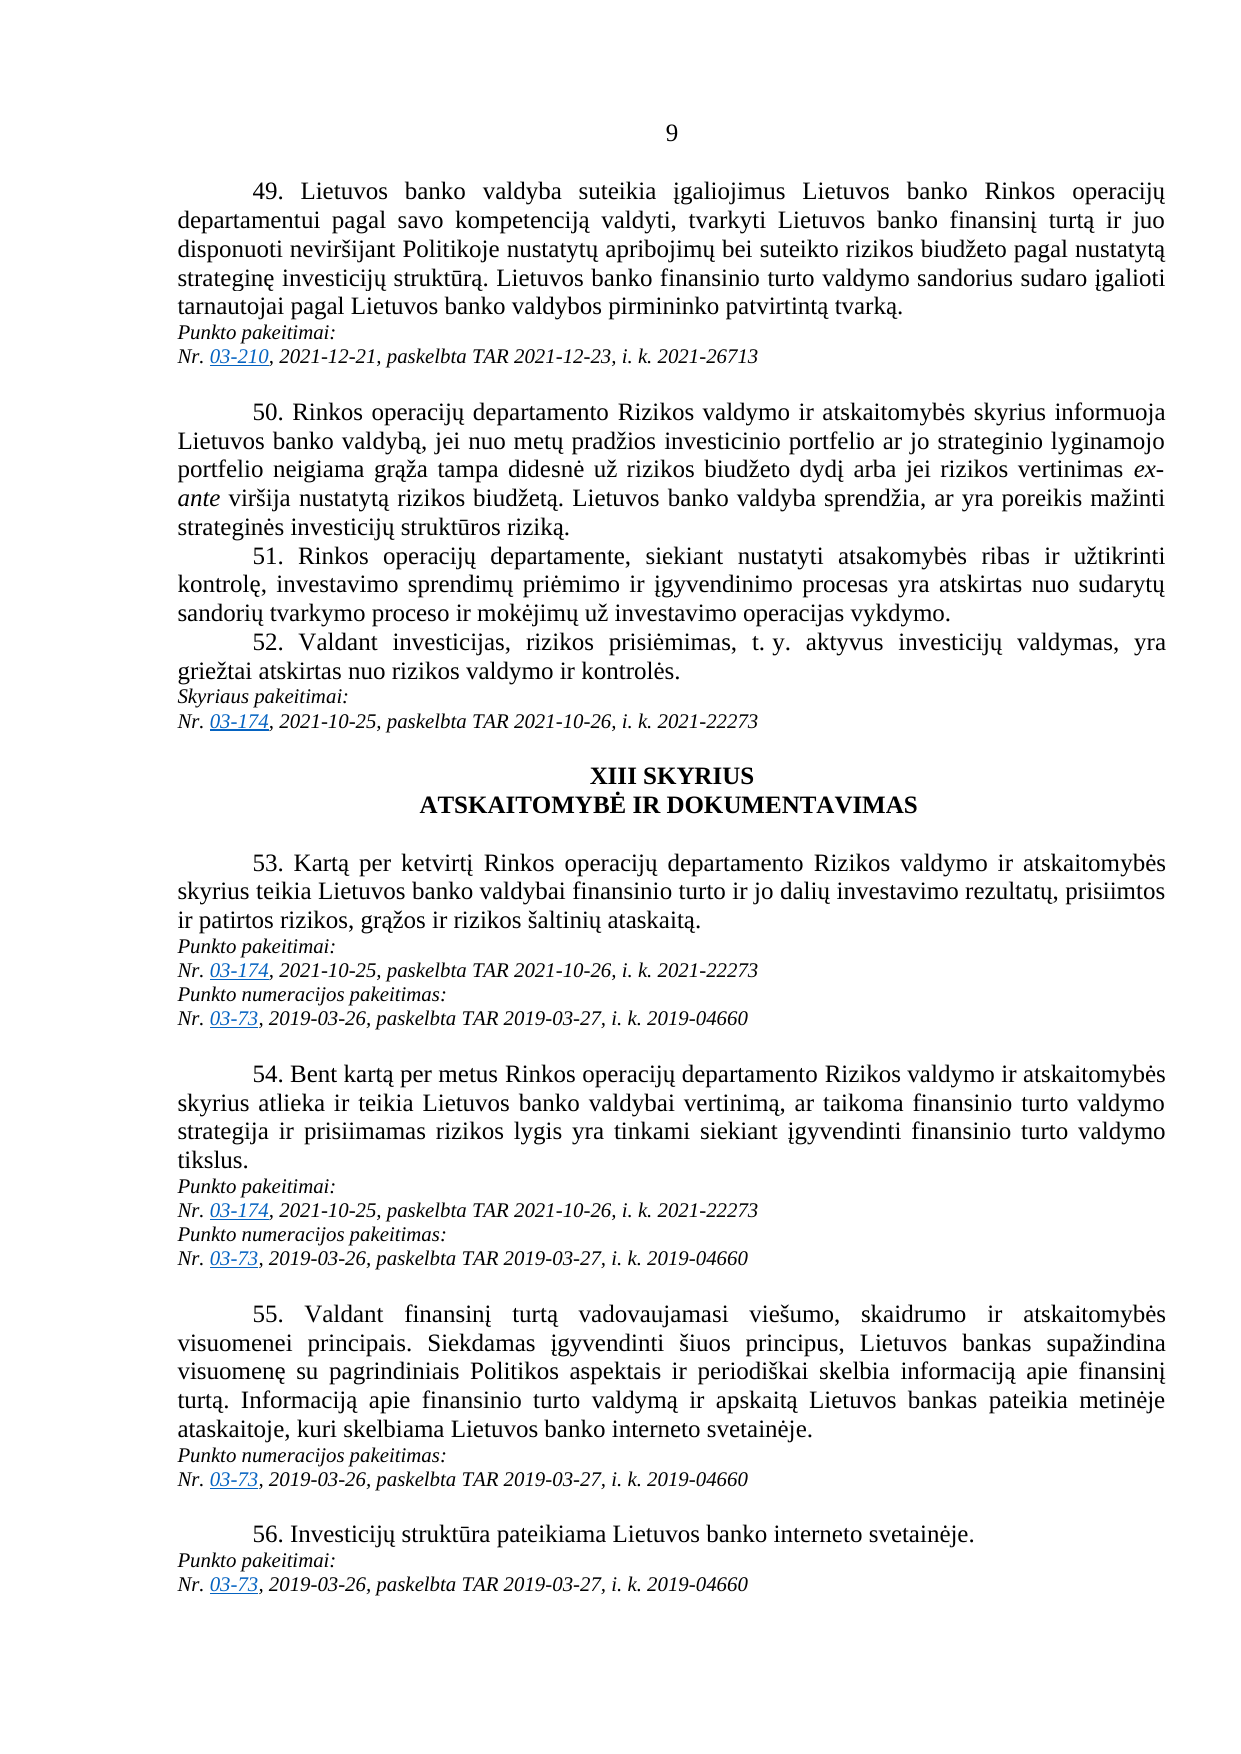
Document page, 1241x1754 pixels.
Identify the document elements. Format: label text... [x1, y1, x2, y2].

text Nr. 03-73, 2019-03-26, paskelbta TAR 2019-03-27, i. k. 2019-04660 [177, 1246, 1166, 1270]
text 53. Kartą per ketvirtį Rinkos operacijų departamento Rizikos valdymo ir atskaitomybės skyrius teikia Lietuvos banko valdybai finansinio turto ir jo dalių investavimo rezultatų, prisiimtos ir patirtos rizikos, grąžos ir rizikos šaltinių ataskaitą. [177, 848, 1166, 934]
text Nr. 03-73, 2019-03-26, paskelbta TAR 2019-03-27, i. k. 2019-04660 [177, 1572, 1166, 1596]
text XIII SKYRIUS [177, 761, 1166, 790]
text 51. Rinkos operacijų departamente, siekiant nustatyti atsakomybės ribas ir užtikrinti kontrolę, investavimo sprendimų priėmimo ir įgyvendinimo procesas yra atskirtas nuo sudarytų sandorių tvarkymo proceso ir mokėjimų už investavimo operacijas vykdymo. [177, 541, 1166, 627]
text Punkto pakeitimai: [177, 320, 1166, 344]
text Punkto numeracijos pakeitimas: [177, 1443, 1166, 1467]
text 50. Rinkos operacijų departamento Rizikos valdymo ir atskaitomybės skyrius informuoja Lietuvos banko valdybą, jei nuo metų pradžios investicinio portfelio ar jo strateginio lyginamojo portfelio neigiama grąža tampa didesnė už rizikos biudžeto dydį arba jei rizikos vertinimas ex-ante viršija nustatytą rizikos biudžetą. Lietuvos banko valdyba sprendžia, ar yra poreikis mažinti strateginės investicijų struktūros riziką. [177, 397, 1166, 541]
text Nr. 03-73, 2019-03-26, paskelbta TAR 2019-03-27, i. k. 2019-04660 [177, 1467, 1166, 1491]
text Punkto numeracijos pakeitimas: [177, 982, 1166, 1006]
text 49. Lietuvos banko valdyba suteikia įgaliojimus Lietuvos banko Rinkos operacijų departamentui pagal savo kompetenciją valdyti, tvarkyti Lietuvos banko finansinį turtą ir juo disponuoti neviršijant Politikoje nustatytų apribojimų bei suteikto rizikos biudžeto pagal nustatytą strateginę investicijų struktūrą. Lietuvos banko finansinio turto valdymo sandorius sudaro įgalioti tarnautojai pagal Lietuvos banko valdybos pirmininko patvirtintą tvarką. [177, 176, 1166, 320]
text 55. Valdant finansinį turtą vadovaujamasi viešumo, skaidrumo ir atskaitomybės visuomenei principais. Siekdamas įgyvendinti šiuos principus, Lietuvos bankas supažindina visuomenę su pagrindiniais Politikos aspektais ir periodiškai skelbia informaciją apie finansinį turtą. Informaciją apie finansinio turto valdymą ir apskaitą Lietuvos bankas pateikia metinėje ataskaitoje, kuri skelbiama Lietuvos banko interneto svetainėje. [177, 1299, 1166, 1443]
text Punkto numeracijos pakeitimas: [177, 1222, 1166, 1246]
text Skyriaus pakeitimai: [177, 684, 1166, 708]
text Punkto pakeitimai: [177, 934, 1166, 958]
text Nr. 03-174, 2021-10-25, paskelbta TAR 2021-10-26, i. k. 2021-22273 [177, 708, 1166, 733]
text 56. Investicijų struktūra pateikiama Lietuvos banko interneto svetainėje. [177, 1519, 1166, 1548]
text 52. Valdant investicijas, rizikos prisiėmimas, t. y. aktyvus investicijų valdymas, yra griežtai atskirtas nuo rizikos valdymo ir kontrolės. [177, 627, 1166, 684]
text Nr. 03-210, 2021-12-21, paskelbta TAR 2021-12-23, i. k. 2021-26713 [177, 344, 1166, 368]
text Punkto pakeitimai: [177, 1174, 1166, 1198]
text 54. Bent kartą per metus Rinkos operacijų departamento Rizikos valdymo ir atskaitomybės skyrius atlieka ir teikia Lietuvos banko valdybai vertinimą, ar taikoma finansinio turto valdymo strategija ir prisiimamas rizikos lygis yra tinkami siekiant įgyvendinti finansinio turto valdymo tikslus. [177, 1059, 1166, 1174]
text Nr. 03-174, 2021-10-25, paskelbta TAR 2021-10-26, i. k. 2021-22273 [177, 1198, 1166, 1222]
text Punkto pakeitimai: [177, 1548, 1166, 1572]
text Nr. 03-73, 2019-03-26, paskelbta TAR 2019-03-27, i. k. 2019-04660 [177, 1006, 1166, 1030]
text Nr. 03-174, 2021-10-25, paskelbta TAR 2021-10-26, i. k. 2021-22273 [177, 958, 1166, 982]
text ATSKAITOMYBĖ IR DOKUMENTAVIMAS [177, 790, 1166, 819]
